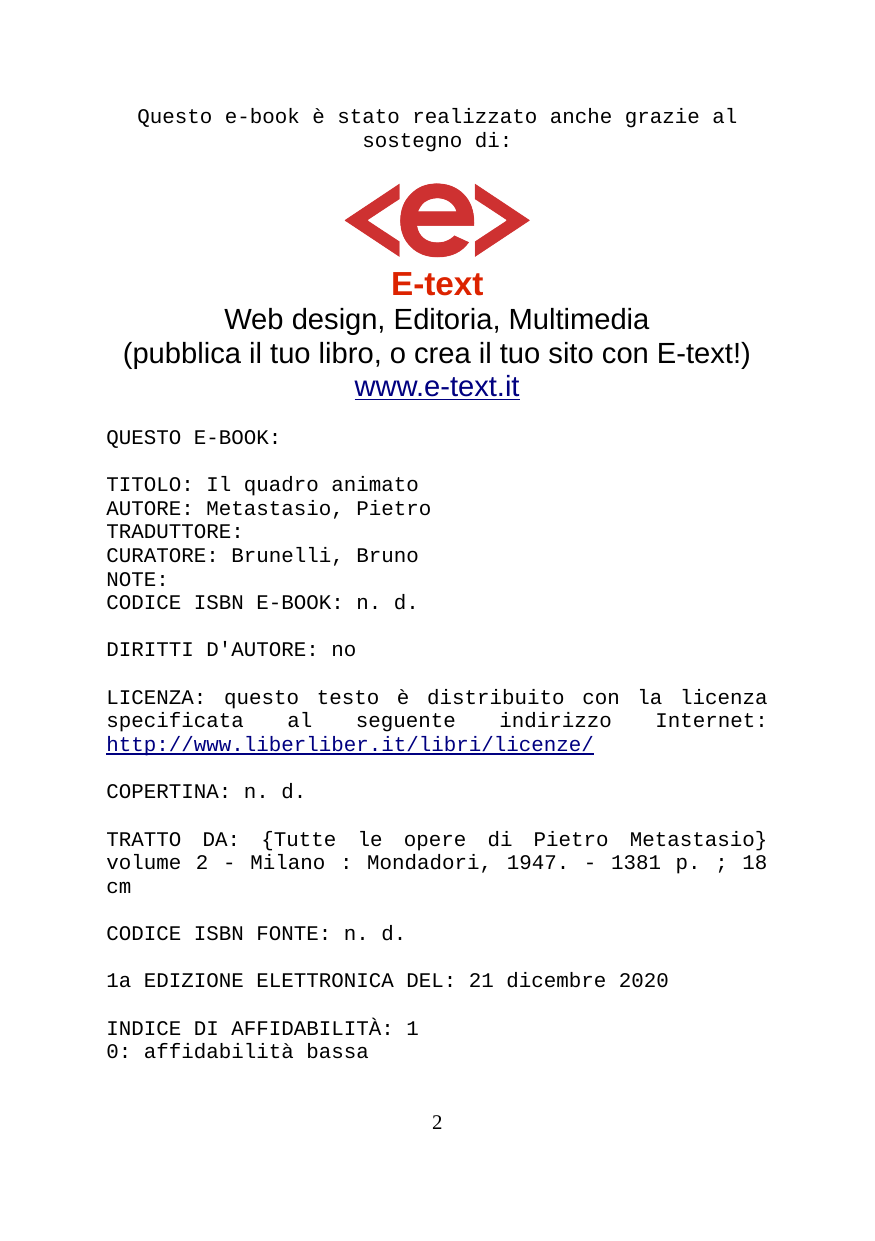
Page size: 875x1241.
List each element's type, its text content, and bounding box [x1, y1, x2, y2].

text QUESTO E-BOOK: [106, 427, 768, 450]
text Questo e-book è stato realizzato anche grazie al sostegno di: [106, 106, 768, 153]
text Web design, Editoria, Multimedia [106, 302, 768, 336]
text E-text [106, 264, 768, 302]
text CODICE ISBN FONTE: n. d. [106, 923, 768, 947]
text COPERTINA: n. d. [106, 781, 768, 805]
text (pubblica il tuo libro, o crea il tuo sito con E-text!) [106, 336, 768, 369]
text TITOLO: Il quadro animato [106, 474, 768, 498]
text 1a EDIZIONE ELETTRONICA DEL: 21 dicembre 2020 [106, 971, 768, 994]
text AUTORE: Metastasio, Pietro [106, 498, 768, 521]
text www.e-text.it [106, 369, 768, 403]
text LICENZA: questo testo è distribuito con la licenza specificata al seguente indirizzo Internet: http://www.liberliber.it/libri/licenze/ [106, 687, 768, 758]
picture [343, 183, 531, 258]
text INDICE DI AFFIDABILITÀ: 1 [106, 1018, 768, 1041]
text CURATORE: Brunelli, Bruno [106, 545, 768, 568]
text TRATTO DA: {Tutte le opere di Pietro Metastasio} volume 2 - Milano : Mondadori, 1947. - 1381 p. ; 18 cm [106, 829, 768, 899]
text DIRITTI D'AUTORE: no [106, 639, 768, 663]
text TRADUTTORE: [106, 521, 768, 545]
text CODICE ISBN E-BOOK: n. d. [106, 592, 768, 616]
text NOTE: [106, 568, 768, 592]
text 0: affidabilità bassa [106, 1041, 768, 1065]
